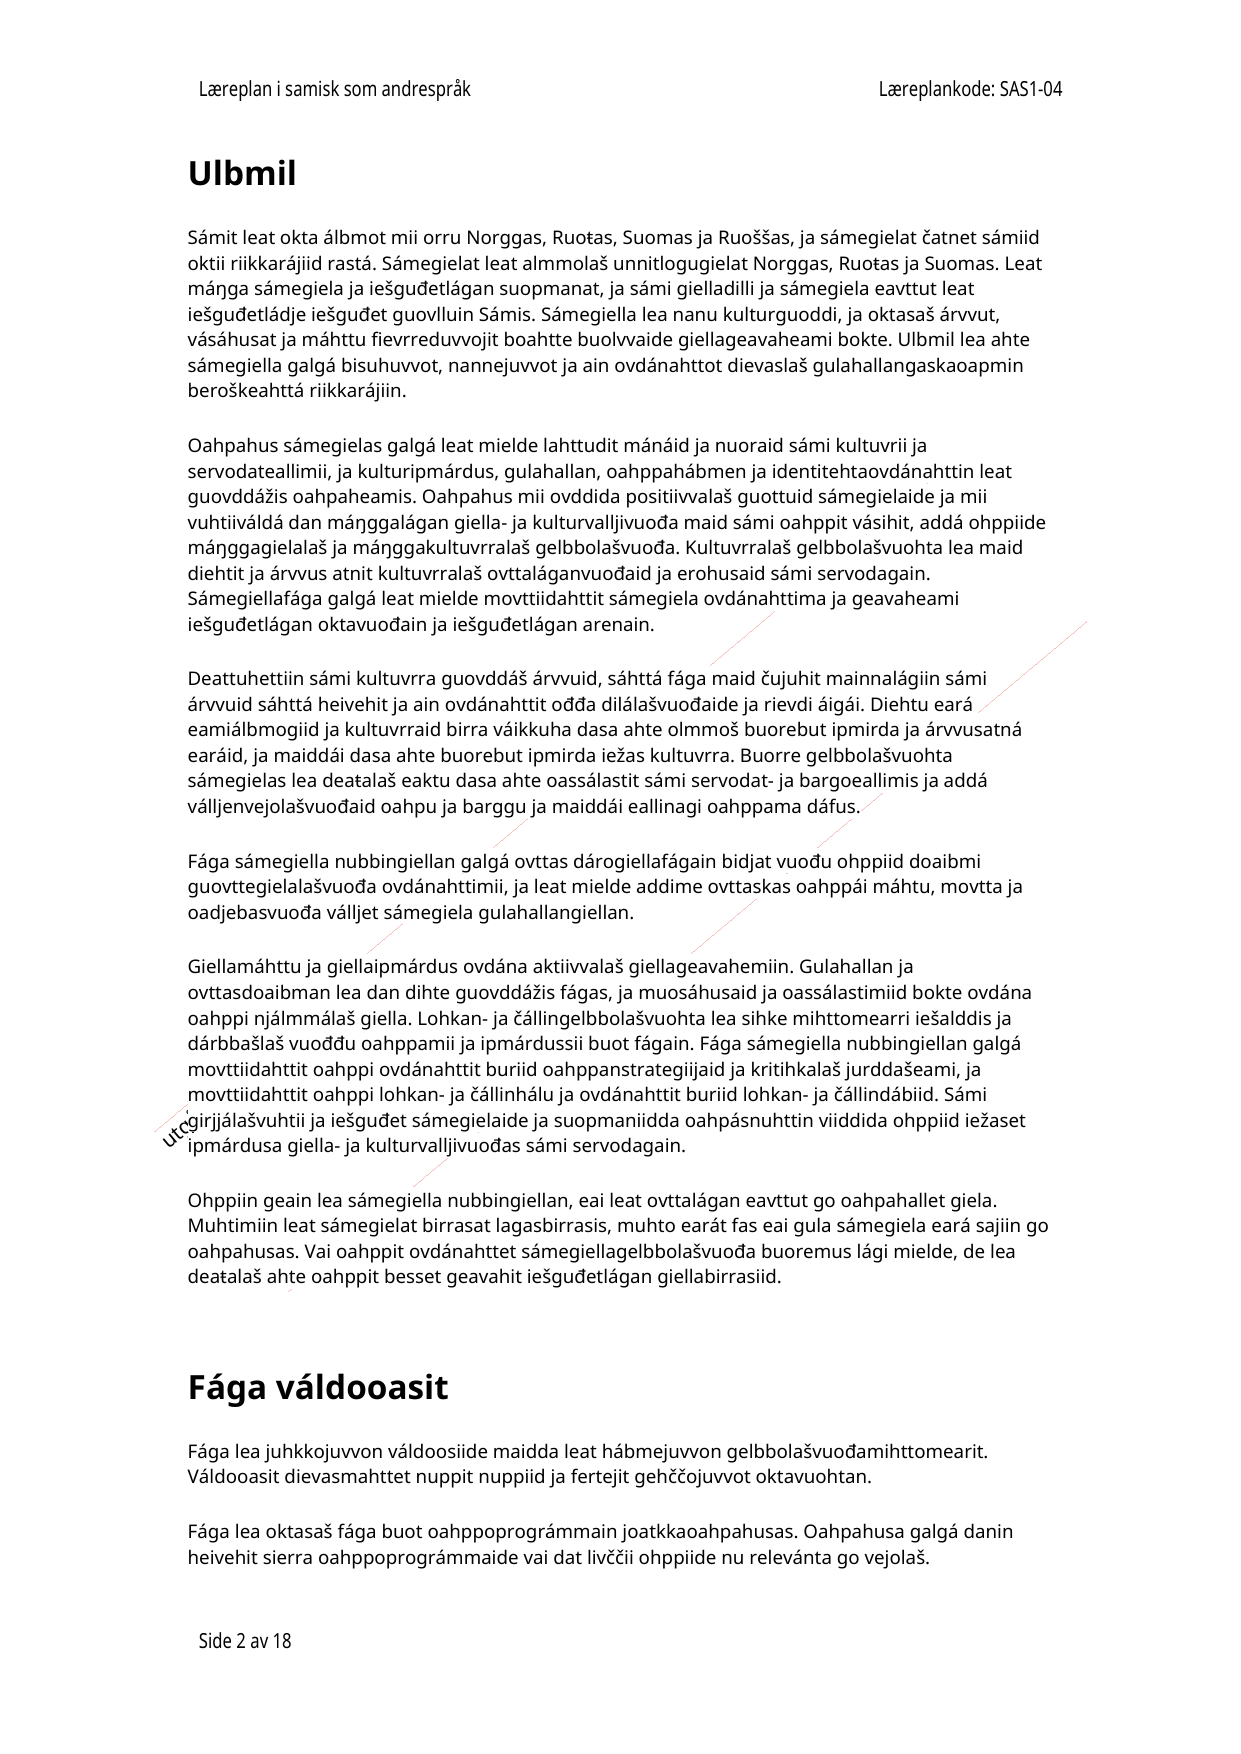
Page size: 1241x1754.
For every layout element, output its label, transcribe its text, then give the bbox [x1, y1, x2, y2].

text Fága sámegiella nubbingiellan galgá ovttas dárogiellafágain bidjat vuođu ohppiid doaibmi guovttegielalašvuođa ovdánahttimii, ja leat mielde addime ovttaskas oahppái máhtu, movtta ja oadjebasvuođa válljet sámegiela gulahallangiellan. [728, 848, 1053, 924]
subtitle Fága váldooasit [457, 1318, 1053, 1409]
subtitle Ulbmil [306, 150, 1053, 195]
text Oahpahus sámegielas galgá leat mielde lahttudit mánáid ja nuoraid sámi kultuvrii ja servodateallimii, ja kulturipmárdus, gulahallan, oahppahábmen ja identitehtaovdánahttin leat guovddážis oahpaheamis. Oahpahus mii ovddida positiivvalaš guottuid sámegielaide ja mii vuhtiiváldá dan máŋggalágan giella- ja kulturvalljivuođa maid sámi oahppit vásihit, addá ohppiide máŋggagielalaš ja máŋggakultuvrralaš gelbbolašvuođa. Kultuvrralaš gelbbolašvuohta lea maid diehtit ja árvvus atnit kultuvrralaš ovttaláganvuođaid ja erohusaid sámi servodagain. Sámegiellafága galgá leat mielde movttiidahttit sámegiela ovdánahttima ja geavaheami iešguđetlágan oktavuođain ja iešguđetlágan arenain. [187, 432, 1053, 637]
text Sámit leat okta álbmot mii orru Norggas, Ruoŧas, Suomas ja Ruoššas, ja sámegielat čatnet sámiid oktii riikkarájiid rastá. Sámegielat leat almmolaš unnitlogugielat Norggas, Ruoŧas ja Suomas. Leat máŋga sámegiela ja iešguđetlágan suopmanat, ja sámi gielladilli ja sámegiela eavttut leat iešguđetládje iešguđet guovlluin Sámis. Sámegiella lea nanu kulturguoddi, ja oktasaš árvvut, vásáhusat ja máhttu fievrreduvvojit boahtte buolvvaide giellageavaheami bokte. Ulbmil lea ahte sámegiella galgá bisuhuvvot, nannejuvvot ja ain ovdánahttot dievaslaš gulahallangaskaoapmin beroškeahttá riikkarájiin. [187, 224, 1053, 403]
text Ohppiin geain lea sámegiella nubbingiellan, eai leat ovttalágan eavttut go oahpahallet giela. Muhtimiin leat sámegielat birrasat lagasbirrasis, muhto earát fas eai gula sámegiela eará sajiin go oahpahusas. Vai oahppit ovdánahttet sámegiellagelbbolašvuođa buoremus lági mielde, de lea deaŧalaš ahte oahppit besset geavahit iešguđetlágan giellabirrasiid. [782, 1187, 1053, 1289]
text Giellamáhttu ja giellaipmárdus ovdána aktiivvalaš giellageavahemiin. Gulahallan ja ovttasdoaibman lea dan dihte guovddážis fágas, ja muosáhusaid ja oassálastimiid bokte ovdána oahppi njálmmálaš giella. Lohkan- ja čállingelbbolašvuohta lea sihke mihttomearri iešalddis ja dárbbašlaš vuođđu oahppamii ja ipmárdussii buot fágain. Fága sámegiella nubbingiellan galgá movttiidahttit oahppi ovdánahttit buriid oahppanstrategiijaid ja kritihkalaš jurddašeami, ja movttiidahttit oahppi lohkan- ja čállinhálu ja ovdánahttit buriid lohkan- ja čállindábiid. Sámi girjjálašvuhtii ja iešguđet sámegielaide ja suopmaniidda oahpásnuhttin viiddida ohppiid iežaset ipmárdusa giella- ja kulturvalljivuođas sámi servodagain. [479, 954, 1053, 1158]
text Fága lea juhkkojuvvon váldoosiide maidda leat hábmejuvvon gelbbolašvuođamihttomearit. Váldooasit dievasmahttet nuppit nuppiid ja fertejit gehččojuvvot oktavuohtan. [877, 1438, 1053, 1489]
text Fága lea oktasaš fága buot oahppoprográmmain joatkkaoahpahusas. Oahpahusa galgá danin heivehit sierra oahppoprográmmaide vai dat livččii ohppiide nu relevánta go vejolaš. [187, 1518, 1053, 1569]
text Deattuhettiin sámi kultuvrra guovddáš árvvuid, sáhttá fága maid čujuhit mainnalágiin sámi árvvuid sáhttá heivehit ja ain ovdánahttit ođđa dilálašvuođaide ja rievdi áigái. Diehtu eará eamiálbmogiid ja kultuvrraid birra váikkuha dasa ahte olmmoš buorebut ipmirda ja árvvusatná earáid, ja maiddái dasa ahte buorebut ipmirda iežas kultuvrra. Buorre gelbbolašvuohta sámegielas lea deaŧalaš eaktu dasa ahte oassálastit sámi servodat- ja bargoeallimis ja addá válljenvejolašvuođaid oahpu ja barggu ja maiddái eallinagi oahppama dáfus. [861, 666, 1053, 819]
